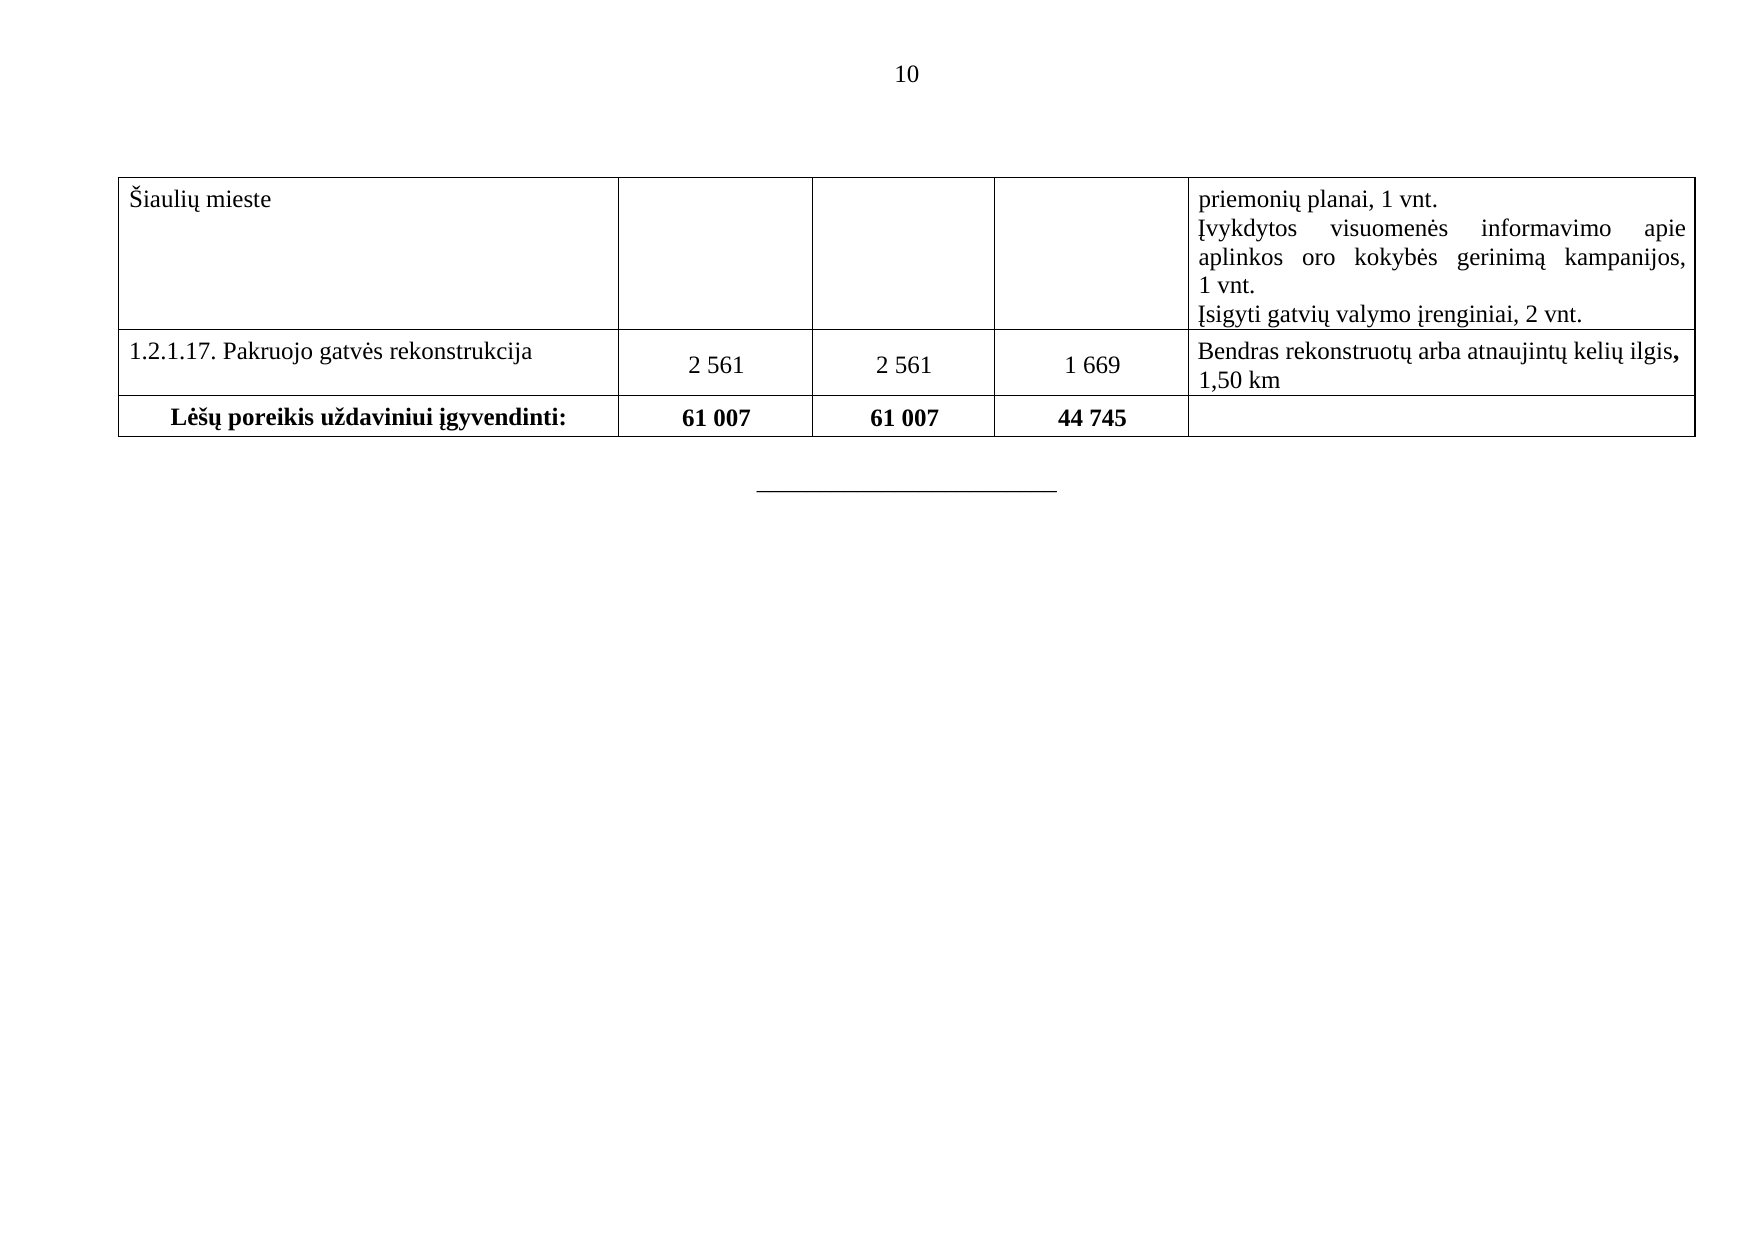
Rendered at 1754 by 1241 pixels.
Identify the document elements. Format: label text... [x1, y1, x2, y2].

table_cell 1.2.1.17. Pakruojo gatvės rekonstrukcija [119, 330, 618, 395]
table_cell Bendras rekonstruotų arba atnaujintų kelių ilgis, 1,50 km [1189, 330, 1694, 395]
text ________________________ [118, 466, 1695, 495]
table_cell [813, 178, 994, 329]
table_cell [1189, 396, 1694, 436]
table_cell Šiaulių mieste [119, 178, 618, 329]
table_cell 61 007 [619, 396, 812, 436]
table_cell 1 669 [995, 330, 1188, 395]
table_cell Lėšų poreikis uždaviniui įgyvendinti: [119, 396, 618, 436]
table_cell 2 561 [619, 330, 812, 395]
table_cell [619, 178, 812, 329]
table_cell 44 745 [995, 396, 1188, 436]
table_cell 2 561 [813, 330, 994, 395]
table_cell priemonių planai, 1 vnt. Įvykdytos visuomenės informavimo apie aplinkos oro kokybės gerinimą kampanijos, 1 vnt. Įsigyti gatvių valymo įrenginiai, 2 vnt. [1189, 178, 1694, 329]
table_cell 61 007 [813, 396, 994, 436]
table_cell [995, 178, 1188, 329]
